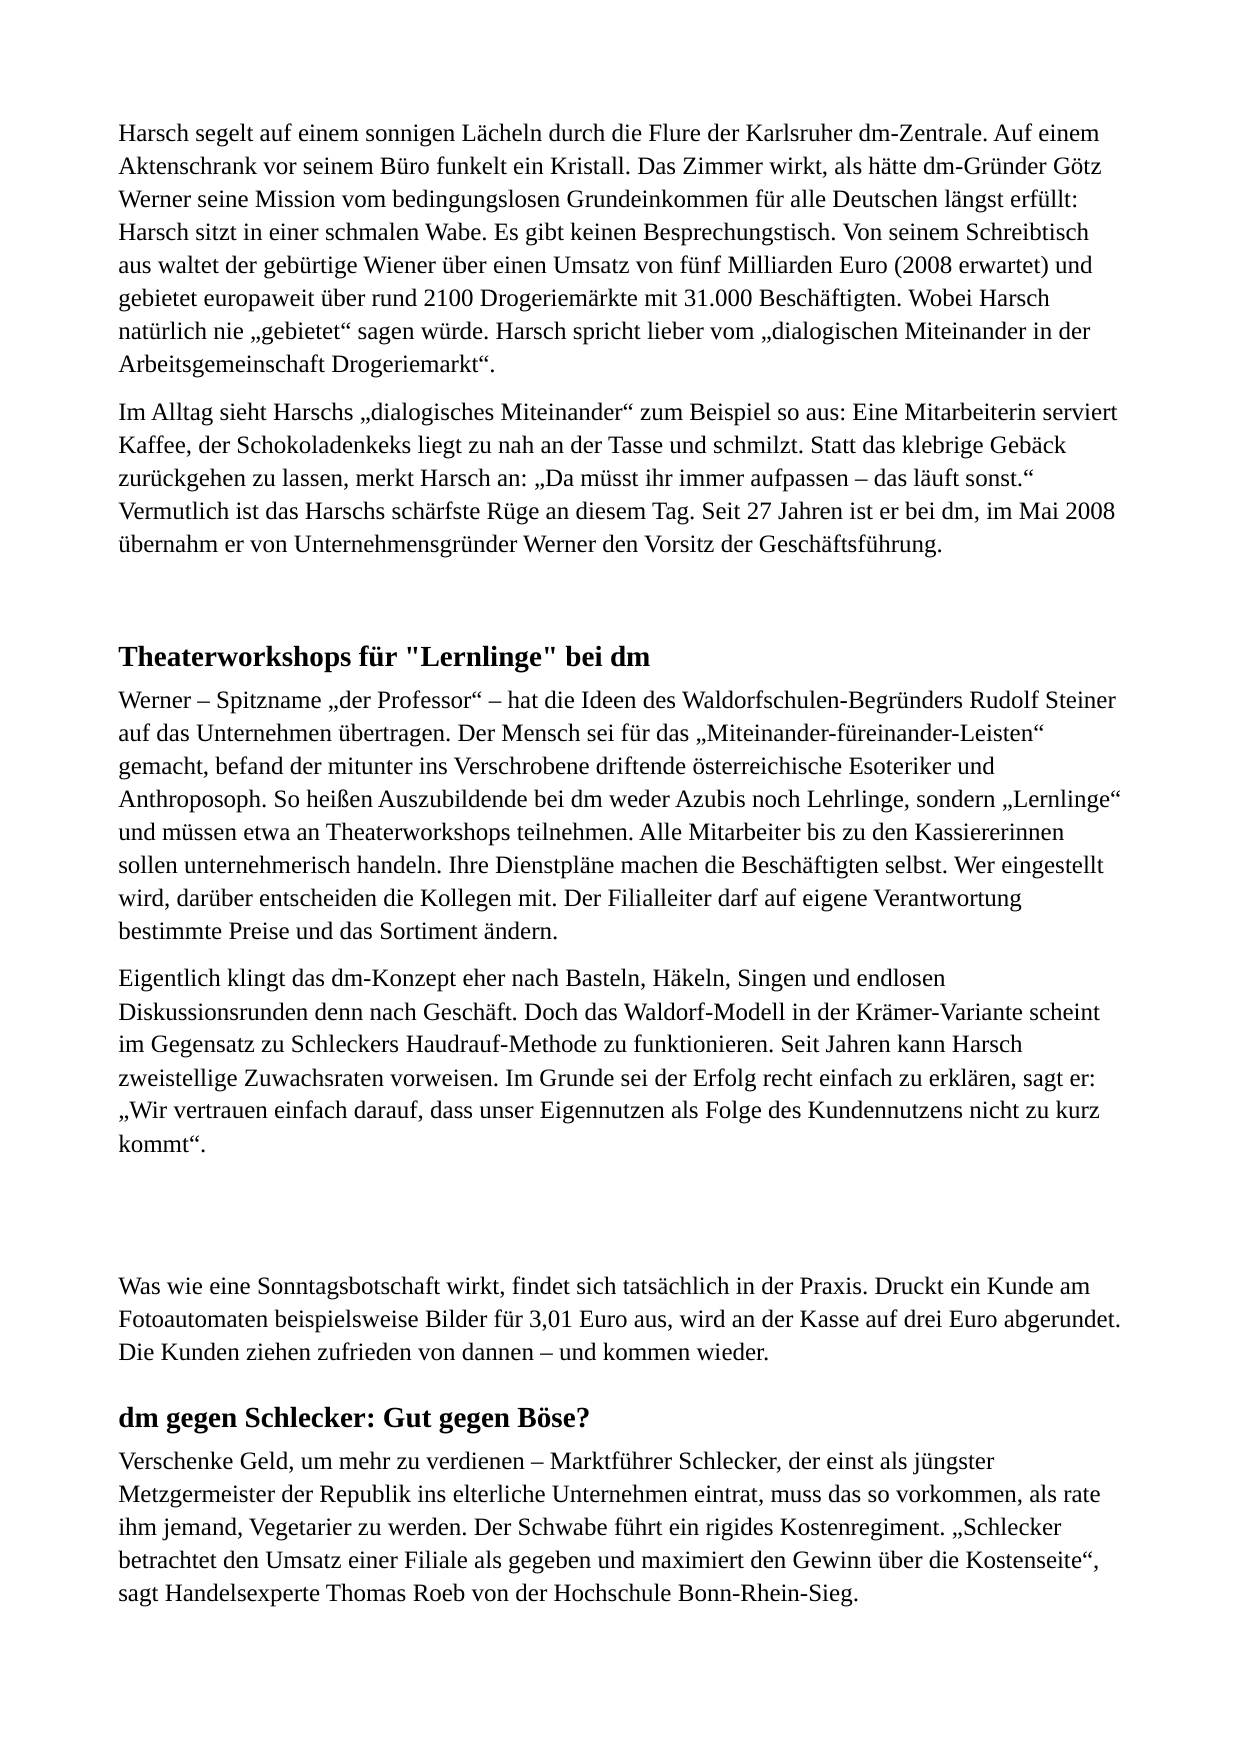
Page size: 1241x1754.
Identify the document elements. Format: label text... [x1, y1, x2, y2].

subtitle dm gegen Schlecker: Gut gegen Böse? [118, 1400, 1122, 1433]
text Harsch segelt auf einem sonnigen Lächeln durch die Flure der Karlsruher dm-Zentrale. Auf einem Aktenschrank vor seinem Büro funkelt ein Kristall. Das Zimmer wirkt, als hätte dm-Gründer Götz Werner seine Mission vom bedingungslosen Grundeinkommen für alle Deutschen längst erfüllt: Harsch sitzt in einer schmalen Wabe. Es gibt keinen Besprechungstisch. Von seinem Schreibtisch aus waltet der gebürtige Wiener über einen Umsatz von fünf Milliarden Euro (2008 erwartet) und gebietet europaweit über rund 2100 Drogeriemärkte mit 31.000 Beschäftigten. Wobei Harsch natürlich nie „gebietet“ sagen würde. Harsch spricht lieber vom „dialogischen Miteinander in der Arbeitsgemeinschaft Drogeriemarkt“. [118, 118, 1122, 378]
text Eigentlich klingt das dm-Konzept eher nach Basteln, Häkeln, Singen und endlosen Diskussionsrunden denn nach Geschäft. Doch das Waldorf-Modell in der Krämer-Variante scheint im Gegensatz zu Schleckers Haudrauf-Methode zu funktionieren. Seit Jahren kann Harsch zweistellige Zuwachsraten vorweisen. Im Grunde sei der Erfolg recht einfach zu erklären, sagt er: „Wir vertrauen einfach darauf, dass unser Eigennutzen als Folge des Kundennutzens nicht zu kurz kommt“. [118, 963, 1122, 1157]
text Werner – Spitzname „der Professor“ – hat die Ideen des Waldorfschulen-Begründers Rudolf Steiner auf das Unternehmen übertragen. Der Mensch sei für das „Miteinander-füreinander-Leisten“ gemacht, befand der mitunter ins Verschrobene driftende österreichische Esoteriker und Anthroposoph. So heißen Auszubildende bei dm weder Azubis noch Lehrlinge, sondern „Lernlinge“ und müssen etwa an Theaterworkshops teilnehmen. Alle Mitarbeiter bis zu den Kassiererinnen sollen unternehmerisch handeln. Ihre Dienstpläne machen die Beschäftigten selbst. Wer eingestellt wird, darüber entscheiden die Kollegen mit. Der Filialleiter darf auf eigene Verantwortung bestimmte Preise und das Sortiment ändern. [118, 685, 1122, 945]
subtitle Theaterworkshops für "Lernlinge" bei dm [118, 639, 1122, 672]
text Verschenke Geld, um mehr zu verdienen – Marktführer Schlecker, der einst als jüngster Metzgermeister der Republik ins elterliche Unternehmen eintrat, muss das so vorkommen, als rate ihm jemand, Vegetarier zu werden. Der Schwabe führt ein rigides Kostenregiment. „Schlecker betrachtet den Umsatz einer Filiale als gegeben und maximiert den Gewinn über die Kostenseite“, sagt Handelsexperte Thomas Roeb von der Hochschule Bonn-Rhein-Sieg. [118, 1446, 1122, 1607]
text Was wie eine Sonntagsbotschaft wirkt, findet sich tatsächlich in der Praxis. Druckt ein Kunde am Fotoautomaten beispielsweise Bilder für 3,01 Euro aus, wird an der Kasse auf drei Euro abgerundet. Die Kunden ziehen zufrieden von dannen – und kommen wieder. [118, 1271, 1122, 1366]
text Im Alltag sieht Harschs „dialogisches Miteinander“ zum Beispiel so aus: Eine Mitarbeiterin serviert Kaffee, der Schokoladenkeks liegt zu nah an der Tasse und schmilzt. Statt das klebrige Gebäck zurückgehen zu lassen, merkt Harsch an: „Da müsst ihr immer aufpassen – das läuft sonst.“ Vermutlich ist das Harschs schärfste Rüge an diesem Tag. Seit 27 Jahren ist er bei dm, im Mai 2008 übernahm er von Unternehmensgründer Werner den Vorsitz der Geschäftsführung. [118, 397, 1122, 558]
